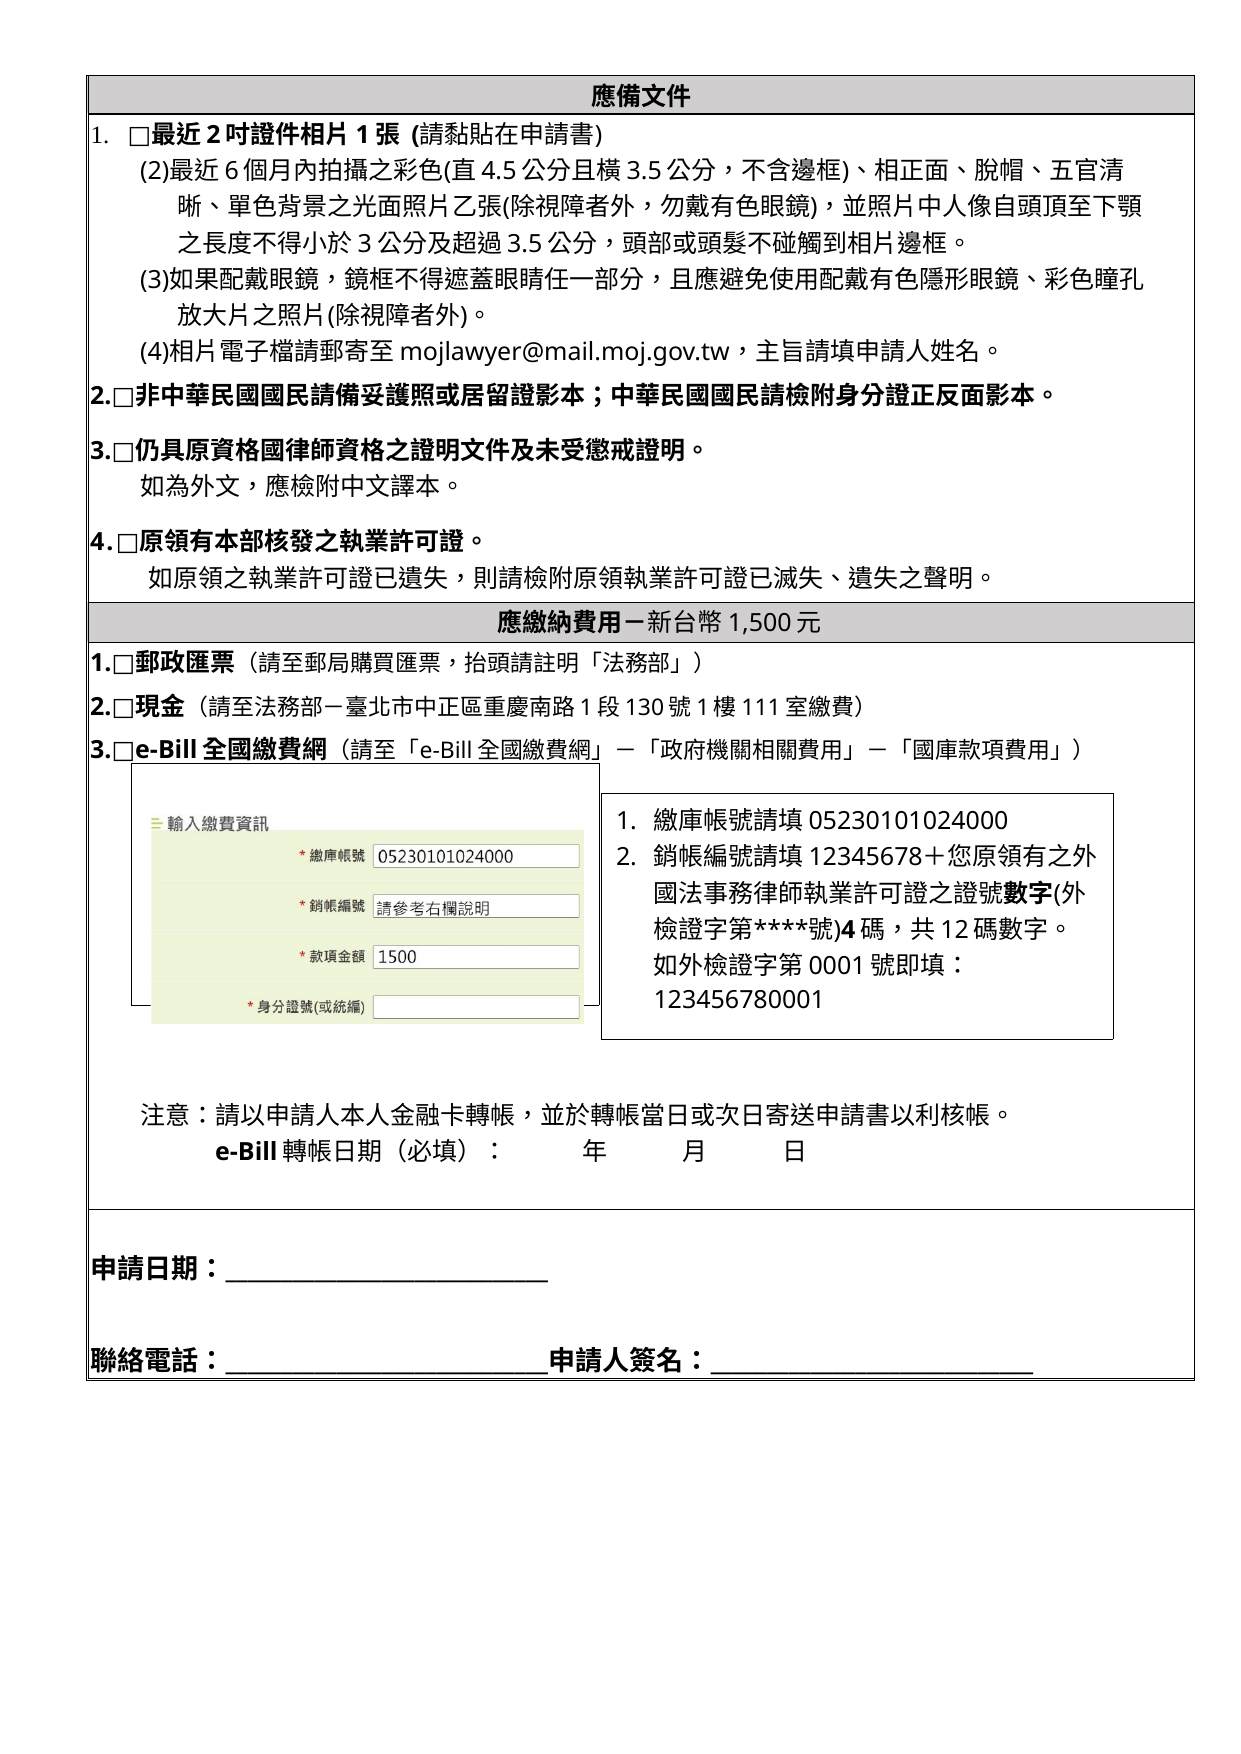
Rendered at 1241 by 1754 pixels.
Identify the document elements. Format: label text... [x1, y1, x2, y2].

table_cell 應繳納費用－新台幣1,500元 [89, 603, 1194, 642]
table_cell 1.□郵政匯票（請至郵局購買匯票，抬頭請註明「法務部」） 2.□現金（請至法務部－臺北市中正區重慶南路1段130號1樓111室繳費） 3.□e-Bill全國繳費網（請至「e-Bill全國繳費網」－「政府機關相關費用」－「國庫款項費用」） 注意：請以申請人本人金融卡轉帳，並於轉帳當日或次日寄送申請書以利核帳。 e-Bill轉帳日期（必填）： 年 月 日 [89, 643, 1194, 1209]
table_cell 應備文件 [89, 76, 1194, 113]
table_cell □最近2吋證件相片1張 (請黏貼在申請書) (2)最近6個月內拍攝之彩色(直4.5公分且橫3.5公分，不含邊框)、相正面、脫帽、五官清晰、單色背景之光面照片乙張(除視障者外，勿戴有色眼鏡)，並照片中人像自頭頂至下顎之長度不得小於3公分及超過3.5公分，頭部或頭髮不碰觸到相片邊框。 (3)如果配戴眼鏡，鏡框不得遮蓋眼睛任一部分，且應避免使用配戴有色隱形眼鏡、彩色瞳孔放大片之照片(除視障者外)。 (4)相片電子檔請郵寄至mojlawyer@mail.moj.gov.tw，主旨請填申請人姓名。 2.□非中華民國國民請備妥護照或居留證影本；中華民國國民請檢附身分證正反面影本。 3.□仍具原資格國律師資格之證明文件及未受懲戒證明。 如為外文，應檢附中文譯本。 4.□原領有本部核發之執業許可證。 如原領之執業許可證已遺失，則請檢附原領執業許可證已滅失、遺失之聲明。 [89, 115, 1194, 602]
picture [150, 814, 584, 1024]
table_cell 申請日期：_____________________________ 聯絡電話：_____________________________申請人簽名：_____________________________ [89, 1210, 1194, 1378]
